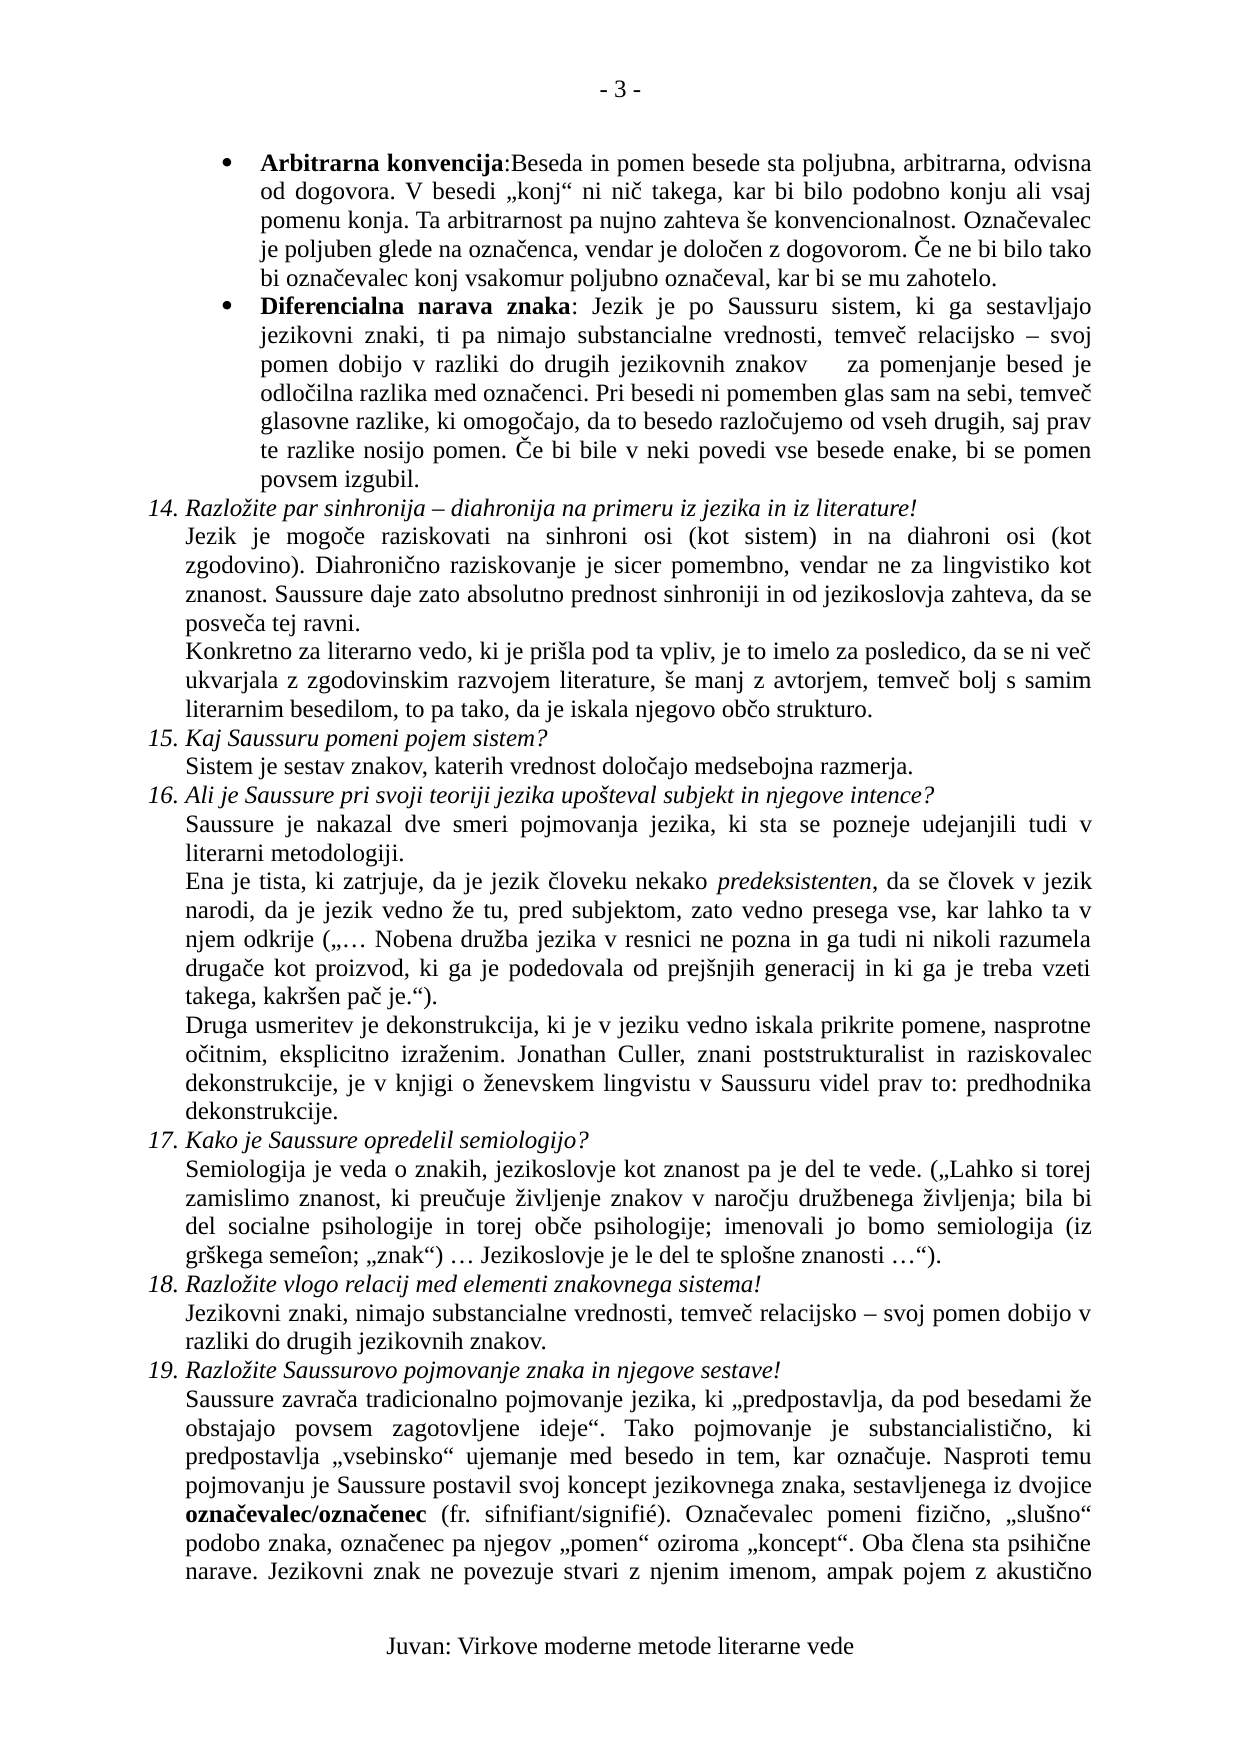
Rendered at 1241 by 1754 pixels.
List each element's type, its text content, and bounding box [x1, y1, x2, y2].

text Saussure je nakazal dve smeri pojmovanja jezika, ki sta se pozneje udejanjili tudi v literarni metodologiji. [185, 809, 1092, 866]
list Razložite Saussurovo pojmovanje znaka in njegove sestave! [148, 1355, 1092, 1384]
list Kaj Saussuru pomeni pojem sistem? [148, 723, 1092, 751]
list Arbitrarna konvencija:Beseda in pomen besede sta poljubna, arbitrarna, odvisna od dogovora. V besedi „konj“ ni nič takega, kar bi bilo podobno konju ali vsaj pomenu konja. Ta arbitrarnost pa nujno zahteva še konvencionalnost. Označevalec je poljuben glede na označenca, vendar je določen z dogovorom. Če ne bi bilo tako bi označevalec konj vsakomur poljubno označeval, kar bi se mu zahotelo. [223, 148, 1092, 291]
list Razložite par sinhronija – diahronija na primeru iz jezika in iz literature! [148, 493, 1092, 521]
text Saussure zavrača tradicionalno pojmovanje jezika, ki „predpostavlja, da pod besedami že obstajajo povsem zagotovljene ideje“. Tako pojmovanje je substancialistično, ki predpostavlja „vsebinsko“ ujemanje med besedo in tem, kar označuje. Nasproti temu pojmovanju je Saussure postavil svoj koncept jezikovnega znaka, sestavljenega iz dvojice označevalec/označenec (fr. sifnifiant/signifié). Označevalec pomeni fizično, „slušno“ podobo znaka, označenec pa njegov „pomen“ oziroma „koncept“. Oba člena sta psihične narave. Jezikovni znak ne povezuje stvari z njenim imenom, ampak pojem z akustično [185, 1384, 1092, 1585]
list Ali je Saussure pri svoji teoriji jezika upošteval subjekt in njegove intence? [148, 780, 1092, 809]
text Jezikovni znaki, nimajo substancialne vrednosti, temveč relacijsko – svoj pomen dobijo v razliki do drugih jezikovnih znakov. [185, 1298, 1092, 1355]
text Sistem je sestav znakov, katerih vrednost določajo medsebojna razmerja. [185, 751, 1092, 780]
text Semiologija je veda o znakih, jezikoslovje kot znanost pa je del te vede. („Lahko si torej zamislimo znanost, ki preučuje življenje znakov v naročju družbenega življenja; bila bi del socialne psihologije in torej obče psihologije; imenovali jo bomo semiologija (iz grškega semeîon; „znak“) … Jezikoslovje je le del te splošne znanosti …“). [185, 1154, 1092, 1269]
text Ena je tista, ki zatrjuje, da je jezik človeku nekako predeksistenten, da se človek v jezik narodi, da je jezik vedno že tu, pred subjektom, zato vedno presega vse, kar lahko ta v njem odkrije („… Nobena družba jezika v resnici ne pozna in ga tudi ni nikoli razumela drugače kot proizvod, ki ga je podedovala od prejšnjih generacij in ki ga je treba vzeti takega, kakršen pač je.“). [185, 866, 1092, 1010]
list Diferencialna narava znaka: Jezik je po Saussuru sistem, ki ga sestavljajo jezikovni znaki, ti pa nimajo substancialne vrednosti, temveč relacijsko – svoj pomen dobijo v razliki do drugih jezikovnih znakov  za pomenjanje besed je odločilna razlika med označenci. Pri besedi ni pomemben glas sam na sebi, temveč glasovne razlike, ki omogočajo, da to besedo razločujemo od vseh drugih, saj prav te razlike nosijo pomen. Če bi bile v neki povedi vse besede enake, bi se pomen povsem izgubil. [223, 291, 1092, 493]
text Konkretno za literarno vedo, ki je prišla pod ta vpliv, je to imelo za posledico, da se ni več ukvarjala z zgodovinskim razvojem literature, še manj z avtorjem, temveč bolj s samim literarnim besedilom, to pa tako, da je iskala njegovo občo strukturo. [185, 636, 1092, 723]
list Razložite vlogo relacij med elementi znakovnega sistema! [148, 1269, 1092, 1298]
text Druga usmeritev je dekonstrukcija, ki je v jeziku vedno iskala prikrite pomene, nasprotne očitnim, eksplicitno izraženim. Jonathan Culler, znani poststrukturalist in raziskovalec dekonstrukcije, je v knjigi o ženevskem lingvistu v Saussuru videl prav to: predhodnika dekonstrukcije. [185, 1010, 1092, 1125]
list Kako je Saussure opredelil semiologijo? [148, 1125, 1092, 1154]
text Jezik je mogoče raziskovati na sinhroni osi (kot sistem) in na diahroni osi (kot zgodovino). Diahronično raziskovanje je sicer pomembno, vendar ne za lingvistiko kot znanost. Saussure daje zato absolutno prednost sinhroniji in od jezikoslovja zahteva, da se posveča tej ravni. [185, 521, 1092, 636]
